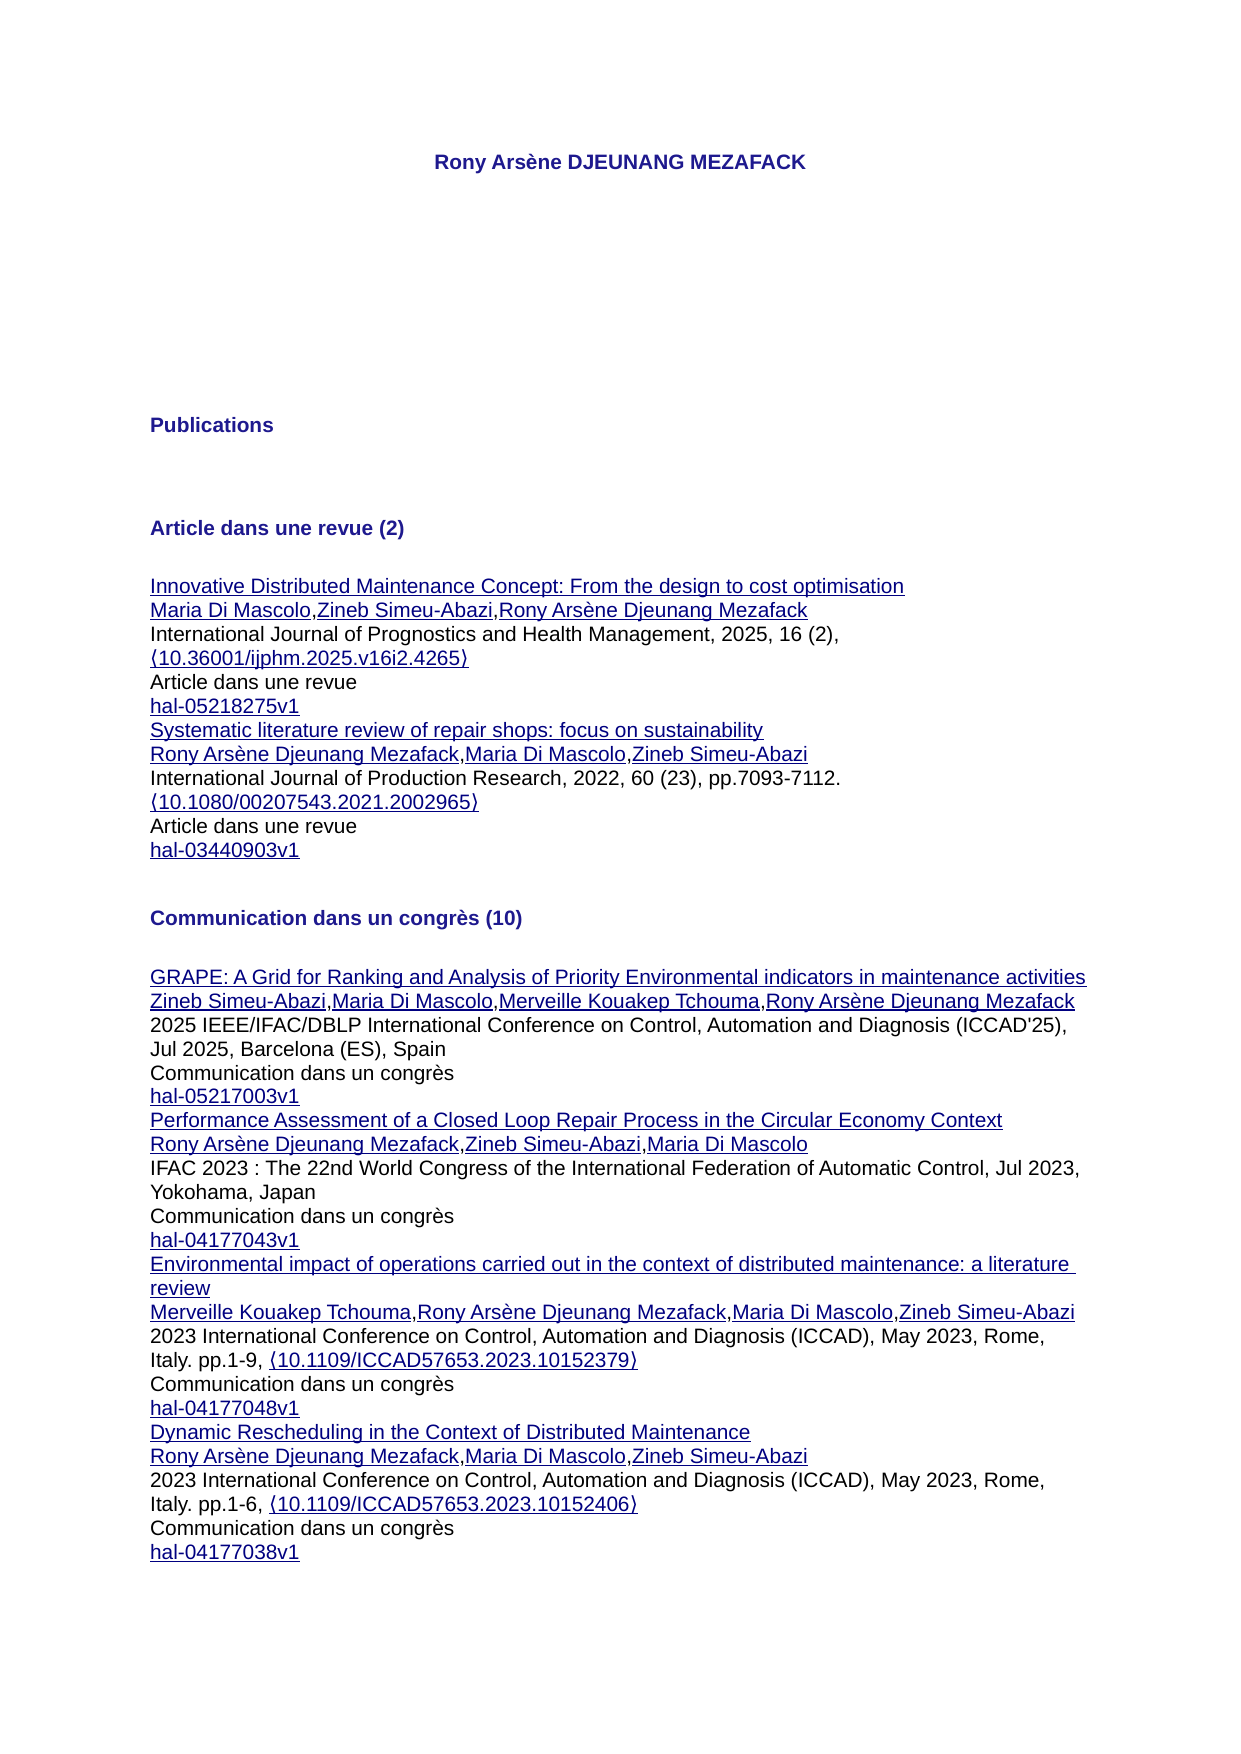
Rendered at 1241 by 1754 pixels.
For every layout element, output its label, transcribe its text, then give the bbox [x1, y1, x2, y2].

table_header Innovative Distributed Maintenance Concept: From the design to cost optimisation Maria Di Mascolo,Zineb Simeu-Abazi,Rony Arsène Djeunang Mezafack International Journal of Prognostics and Health Management, 2025, 16 (2), ⟨10.36001/ijphm.2025.v16i2.4265⟩ Article dans une revue hal-05218275v1 [150, 574, 1090, 718]
subtitle Rony Arsène DJEUNANG MEZAFACK [150, 150, 1090, 174]
subtitle Article dans une revue (2) [150, 516, 1090, 539]
subtitle Communication dans un congrès (10) [150, 906, 1090, 930]
table_cell Performance Assessment of a Closed Loop Repair Process in the Circular Economy Context Rony Arsène Djeunang Mezafack,Zineb Simeu-Abazi,Maria Di Mascolo IFAC 2023 : The 22nd World Congress of the International Federation of Automatic Control, Jul 2023, Yokohama, Japan Communication dans un congrès hal-04177043v1 [150, 1108, 1090, 1252]
table_cell Dynamic Rescheduling in the Context of Distributed Maintenance Rony Arsène Djeunang Mezafack,Maria Di Mascolo,Zineb Simeu-Abazi 2023 International Conference on Control, Automation and Diagnosis (ICCAD), May 2023, Rome, Italy. pp.1-6, ⟨10.1109/ICCAD57653.2023.10152406⟩ Communication dans un congrès hal-04177038v1 [150, 1420, 1090, 1563]
table_header GRAPE: A Grid for Ranking and Analysis of Priority Environmental indicators in maintenance activities Zineb Simeu-Abazi,Maria Di Mascolo,Merveille Kouakep Tchouma,Rony Arsène Djeunang Mezafack 2025 IEEE/IFAC/DBLP International Conference on Control, Automation and Diagnosis (ICCAD'25), Jul 2025, Barcelona (ES), Spain Communication dans un congrès hal-05217003v1 [150, 965, 1090, 1108]
table_cell Systematic literature review of repair shops: focus on sustainability Rony Arsène Djeunang Mezafack,Maria Di Mascolo,Zineb Simeu-Abazi International Journal of Production Research, 2022, 60 (23), pp.7093-7112. ⟨10.1080/00207543.2021.2002965⟩ Article dans une revue hal-03440903v1 [150, 718, 1090, 861]
table_cell Environmental impact of operations carried out in the context of distributed maintenance: a literature review Merveille Kouakep Tchouma,Rony Arsène Djeunang Mezafack,Maria Di Mascolo,Zineb Simeu-Abazi 2023 International Conference on Control, Automation and Diagnosis (ICCAD), May 2023, Rome, Italy. pp.1-9, ⟨10.1109/ICCAD57653.2023.10152379⟩ Communication dans un congrès hal-04177048v1 [150, 1252, 1090, 1420]
subtitle Publications [150, 412, 1090, 436]
